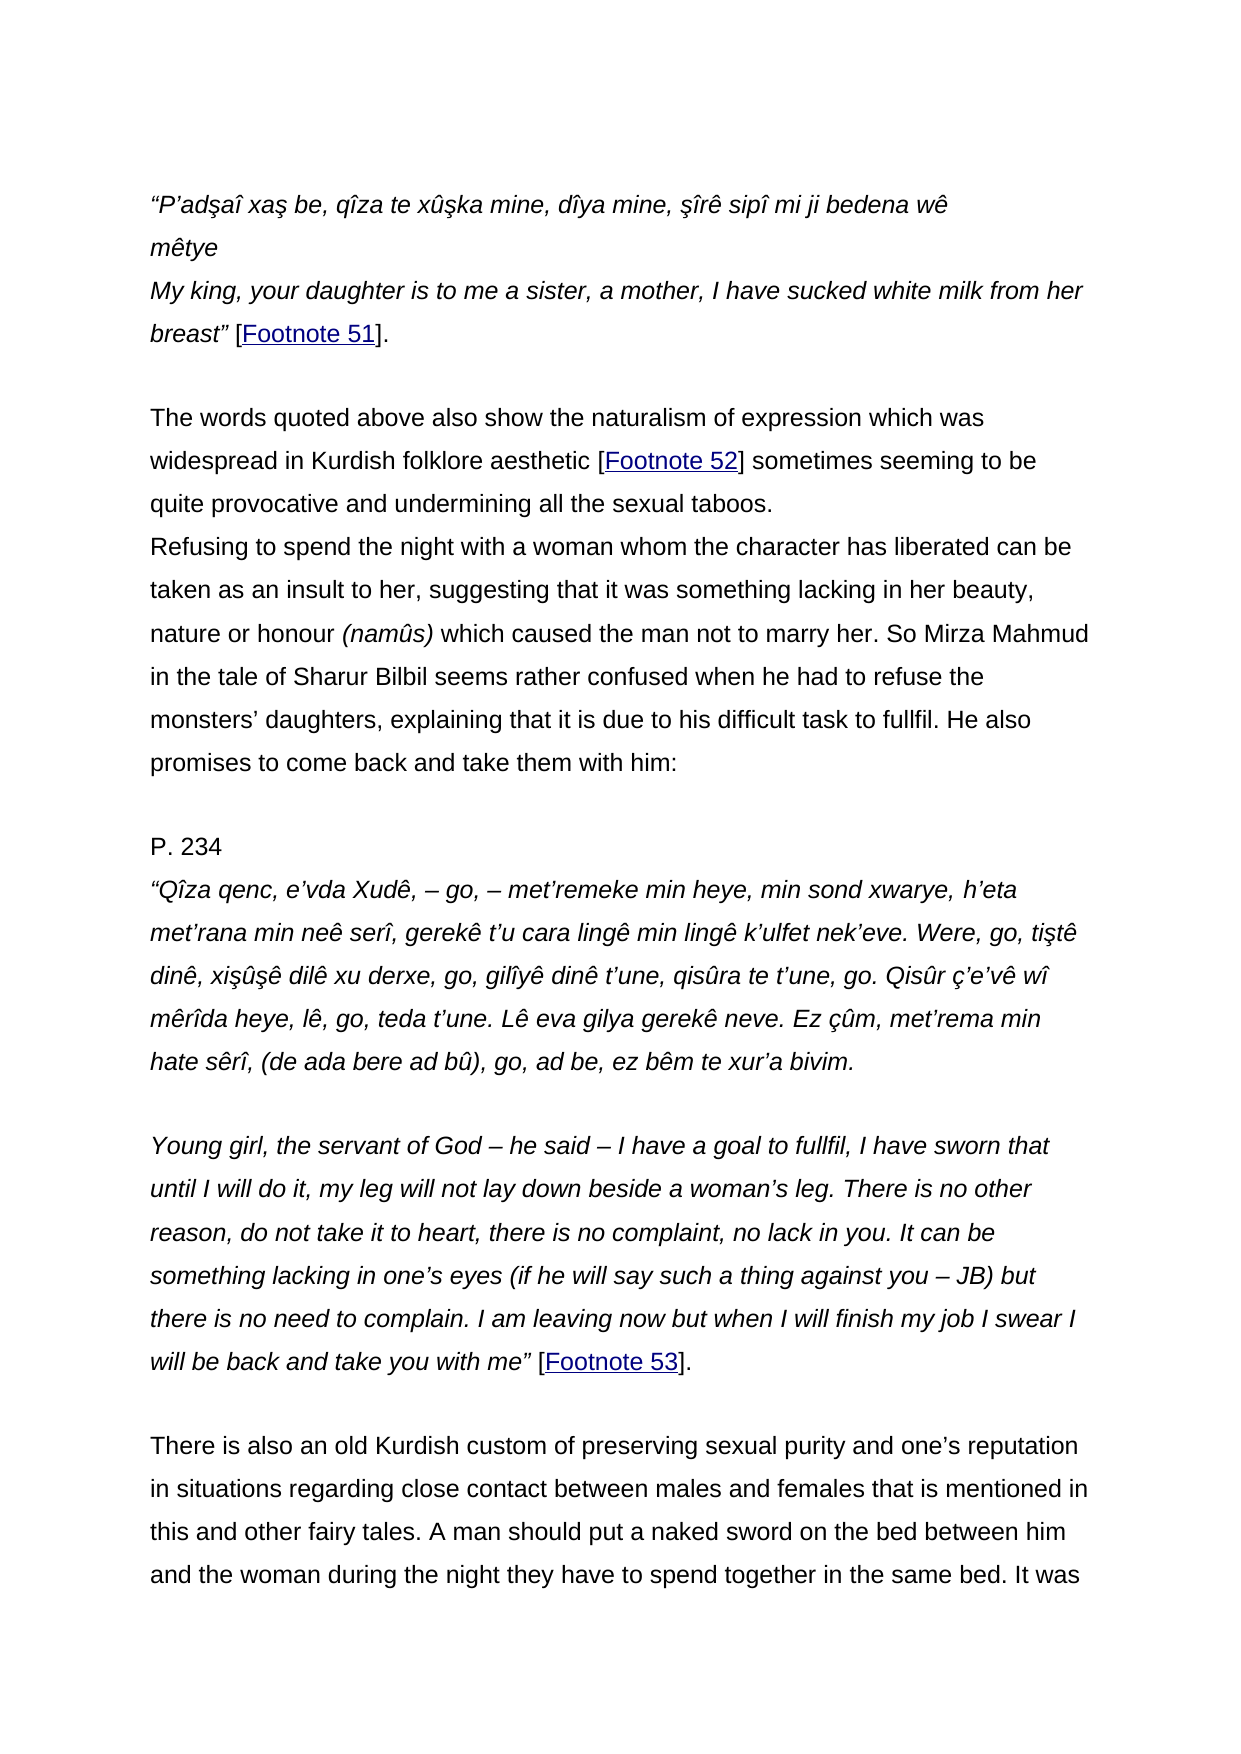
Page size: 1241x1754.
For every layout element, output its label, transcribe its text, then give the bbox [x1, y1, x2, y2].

text There is also an old Kurdish custom of preserving sexual purity and one’s reputation in situations regarding close contact between males and females that is mentioned in this and other fairy tales. A man should put a naked sword on the bed between him and the woman during the night they have to spend together in the same bed. It was [150, 1431, 1091, 1589]
text “Qîza qenc, e’vda Xudê, – go, – met’remeke min heye, min sond xwarye, h’eta met’rana min neê serî, gerekê t’u cara lingê min lingê k’ulfet nek’eve. Were, go, tiştê dinê, xişûşê dilê xu derxe, go, gilîyê dinê t’une, qisûra te t’une, go. Qisûr ç’e’vê wî mêrîda heye, lê, go, teda t’une. Lê eva gilya gerekê neve. Ez çûm, met’rema min hate sêrî, (de ada bere ad bû), go, ad be, ez bêm te xur’a bivim. [150, 875, 1091, 1076]
text Refusing to spend the night with a woman whom the character has liberated can be taken as an insult to her, suggesting that it was something lacking in her beauty, nature or honour (namûs) which caused the man not to marry her. So Mirza Mahmud in the tale of Sharur Bilbil seems rather confused when he had to refuse the monsters’ daughters, explaining that it is due to his difficult task to fullfil. He also promises to come back and take them with him: [150, 532, 1091, 777]
text Young girl, the servant of God – he said – I have a goal to fullfil, I have sworn that until I will do it, my leg will not lay down beside a woman’s leg. There is no other reason, do not take it to heart, there is no complaint, no lack in you. It can be something lacking in one’s eyes (if he will say such a thing against you – JB) but there is no need to complain. I am leaving now but when I will finish my job I swear I will be back and take you with me” [Footnote 53]. [150, 1131, 1091, 1376]
text mêtye [150, 233, 1091, 262]
text P. 234 [150, 832, 1091, 861]
text The words quoted above also show the naturalism of expression which was widespread in Kurdish folklore aesthetic [Footnote 52] sometimes seeming to be quite provocative and undermining all the sexual taboos. [150, 403, 1091, 518]
text “P’adşaî xaş be, qîza te xûşka mine, dîya mine, şîrê sipî mi ji bedena wê [150, 190, 1091, 218]
text My king, your daughter is to me a sister, a mother, I have sucked white milk from her breast” [Footnote 51]. [150, 276, 1091, 348]
